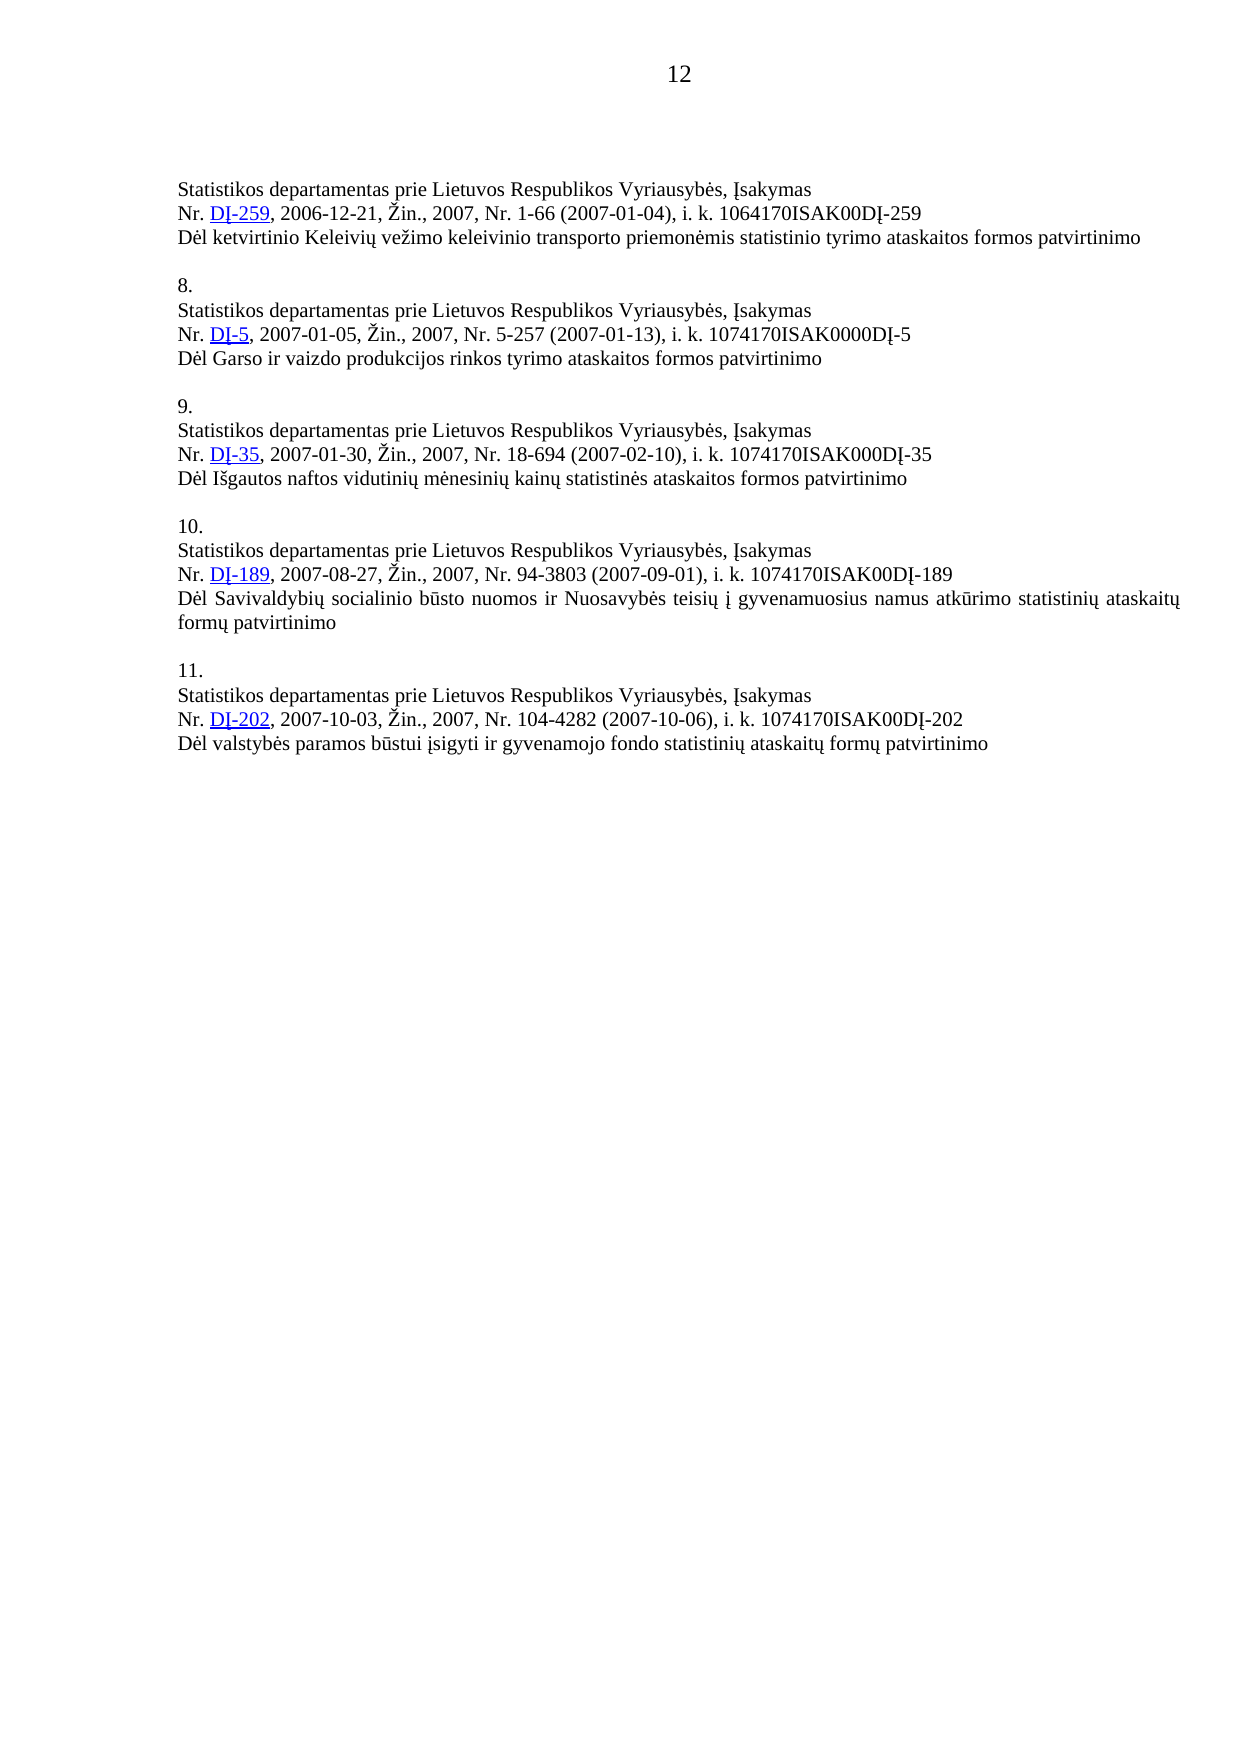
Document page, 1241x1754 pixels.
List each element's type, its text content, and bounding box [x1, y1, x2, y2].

text Dėl Savivaldybių socialinio būsto nuomos ir Nuosavybės teisių į gyvenamuosius namus atkūrimo statistinių ataskaitų formų patvirtinimo [177, 586, 1181, 634]
text Dėl Garso ir vaizdo produkcijos rinkos tyrimo ataskaitos formos patvirtinimo [177, 346, 1181, 370]
text Statistikos departamentas prie Lietuvos Respublikos Vyriausybės, Įsakymas [177, 682, 1181, 707]
text Dėl Išgautos naftos vidutinių mėnesinių kainų statistinės ataskaitos formos patvirtinimo [177, 466, 1181, 490]
text Nr. DĮ-5, 2007-01-05, Žin., 2007, Nr. 5-257 (2007-01-13), i. k. 1074170ISAK0000DĮ-5 [177, 322, 1181, 346]
text Nr. DĮ-202, 2007-10-03, Žin., 2007, Nr. 104-4282 (2007-10-06), i. k. 1074170ISAK00DĮ-202 [177, 707, 1181, 731]
text Statistikos departamentas prie Lietuvos Respublikos Vyriausybės, Įsakymas [177, 538, 1181, 562]
text Nr. DĮ-189, 2007-08-27, Žin., 2007, Nr. 94-3803 (2007-09-01), i. k. 1074170ISAK00DĮ-189 [177, 562, 1181, 586]
text Dėl ketvirtinio Keleivių vežimo keleivinio transporto priemonėmis statistinio tyrimo ataskaitos formos patvirtinimo [177, 225, 1181, 249]
text Statistikos departamentas prie Lietuvos Respublikos Vyriausybės, Įsakymas [177, 297, 1181, 322]
text Statistikos departamentas prie Lietuvos Respublikos Vyriausybės, Įsakymas [177, 177, 1181, 201]
text Nr. DĮ-35, 2007-01-30, Žin., 2007, Nr. 18-694 (2007-02-10), i. k. 1074170ISAK000DĮ-35 [177, 442, 1181, 466]
text Nr. DĮ-259, 2006-12-21, Žin., 2007, Nr. 1-66 (2007-01-04), i. k. 1064170ISAK00DĮ-259 [177, 201, 1181, 225]
text 11. [177, 658, 1181, 682]
text Dėl valstybės paramos būstui įsigyti ir gyvenamojo fondo statistinių ataskaitų formų patvirtinimo [177, 731, 1181, 755]
text 9. [177, 394, 1181, 418]
text 8. [177, 273, 1181, 297]
text Statistikos departamentas prie Lietuvos Respublikos Vyriausybės, Įsakymas [177, 418, 1181, 442]
text 10. [177, 514, 1181, 538]
